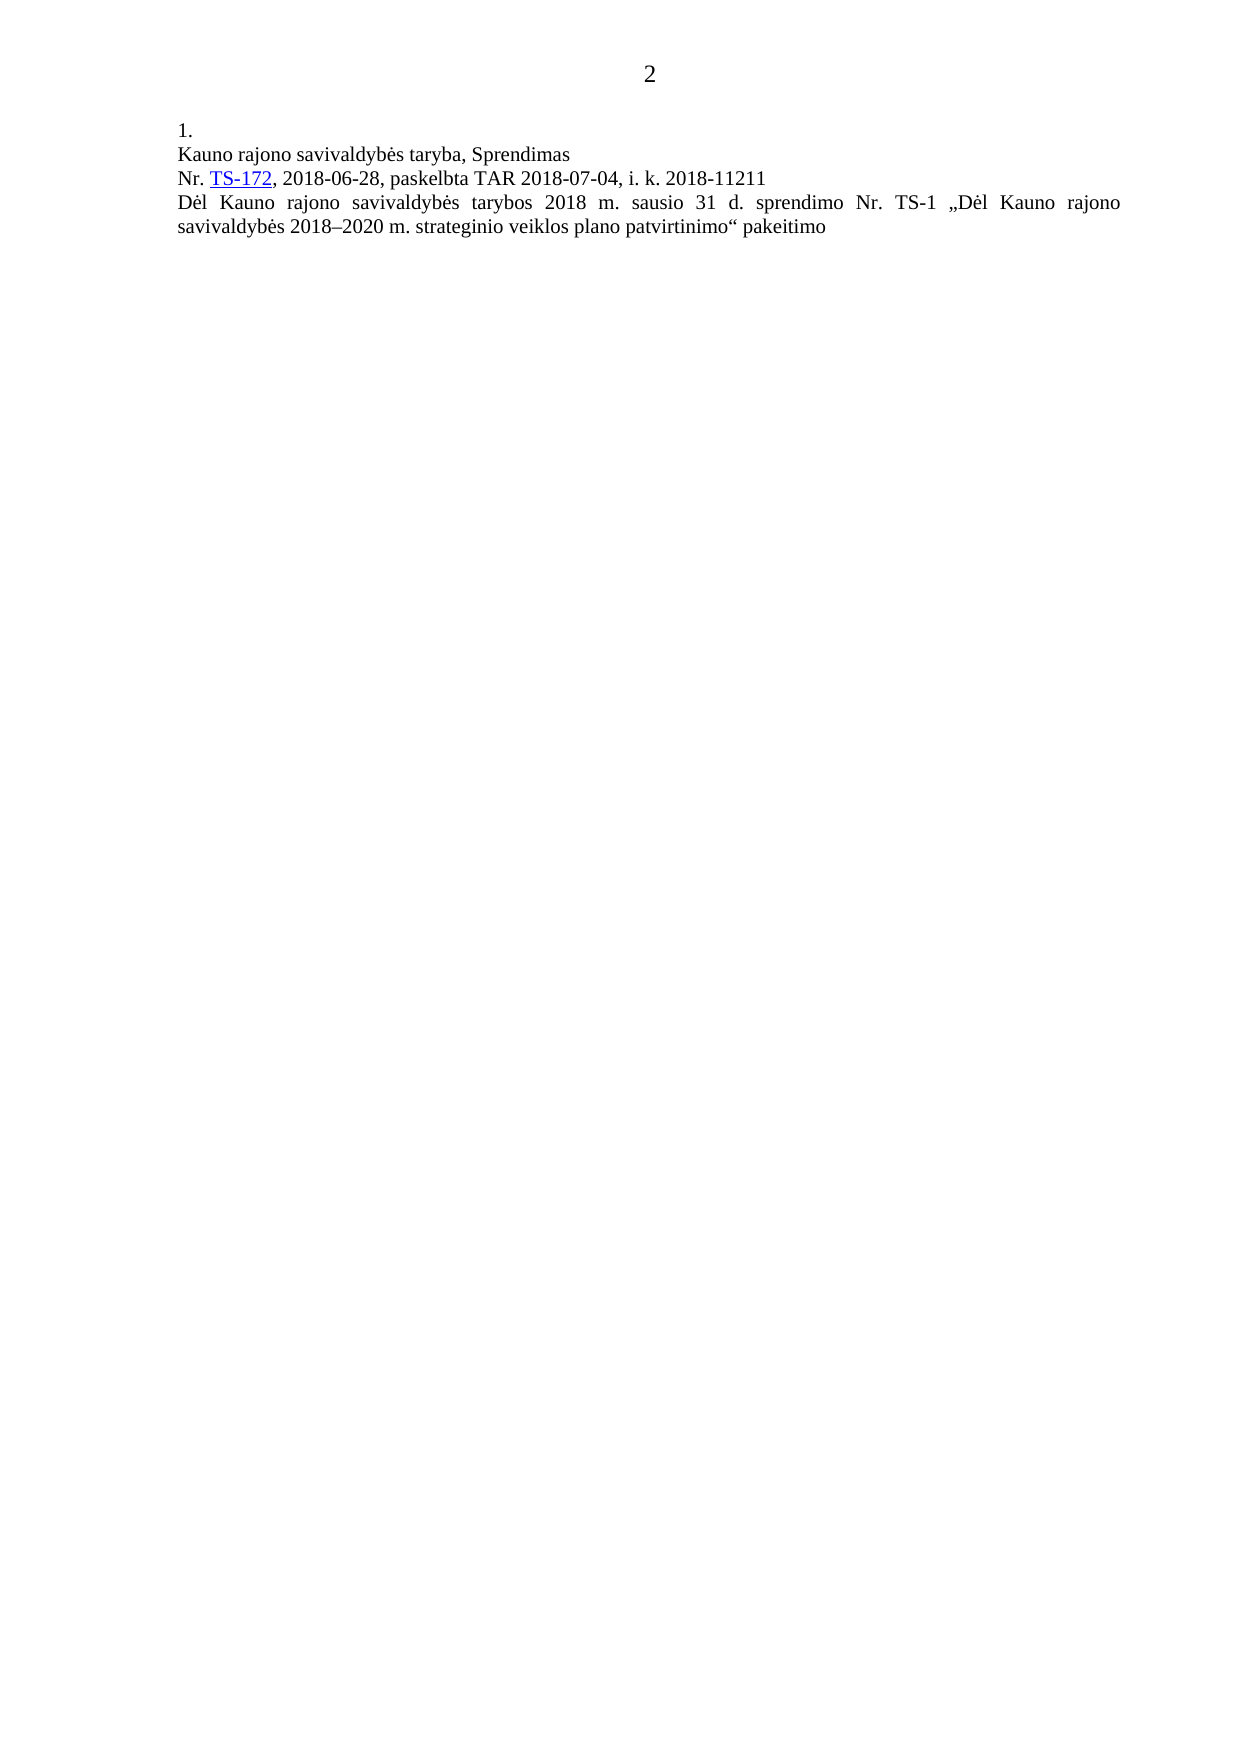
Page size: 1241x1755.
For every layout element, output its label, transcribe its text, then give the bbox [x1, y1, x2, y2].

text Dėl Kauno rajono savivaldybės tarybos 2018 m. sausio 31 d. sprendimo Nr. TS-1 „Dėl Kauno rajono savivaldybės 2018–2020 m. strateginio veiklos plano patvirtinimo“ pakeitimo [177, 190, 1122, 238]
text Nr. TS-172, 2018-06-28, paskelbta TAR 2018-07-04, i. k. 2018-11211 [177, 166, 1122, 190]
text Kauno rajono savivaldybės taryba, Sprendimas [177, 142, 1122, 166]
text 1. [177, 118, 1122, 142]
